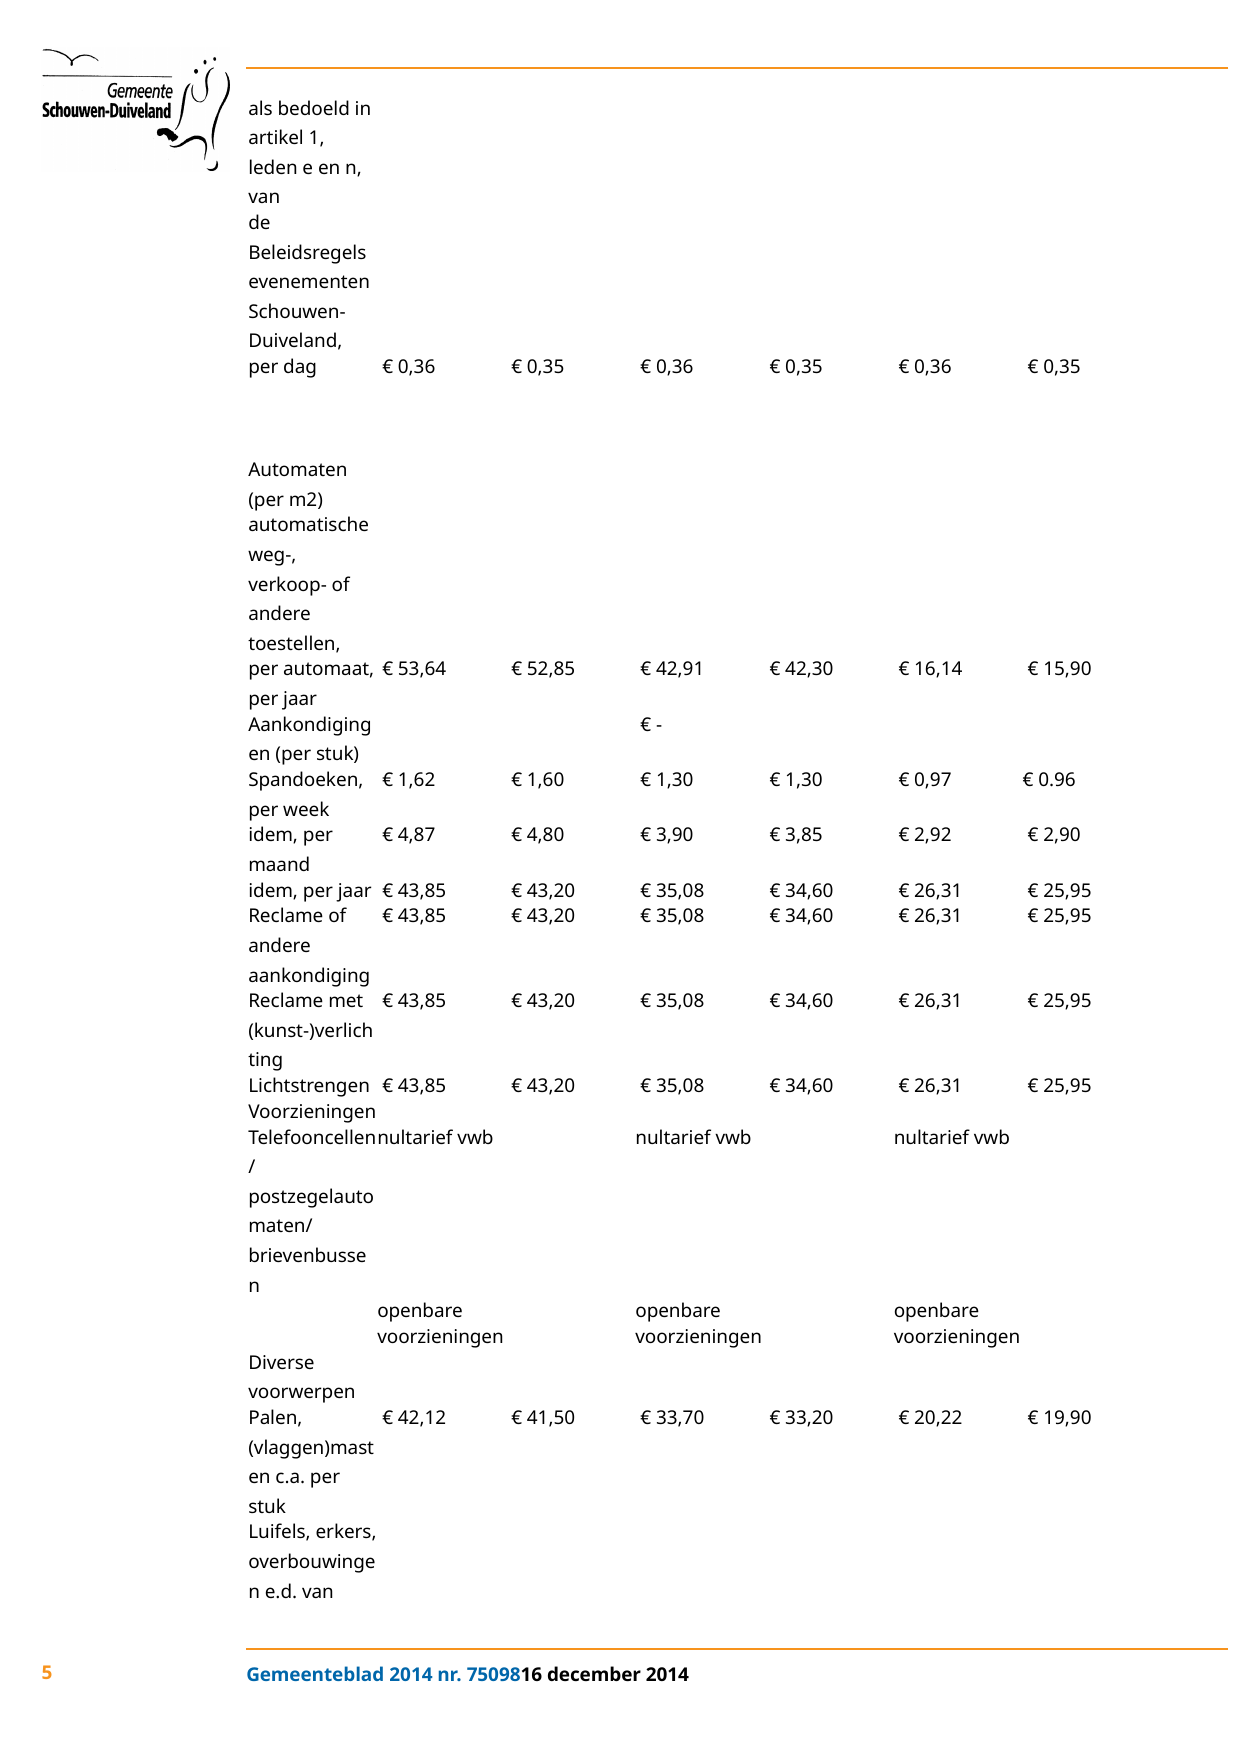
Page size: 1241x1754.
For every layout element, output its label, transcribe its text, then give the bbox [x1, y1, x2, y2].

table_cell € 3,85 [764, 822, 893, 877]
table_cell [635, 456, 764, 512]
table_cell € 19,90 [1023, 1404, 1152, 1519]
table_cell € 25,95 [1023, 1073, 1152, 1098]
table_cell [506, 209, 635, 353]
table_cell [635, 1098, 764, 1124]
table_cell € 53,64 [377, 656, 506, 711]
table_cell € 2,90 [1023, 822, 1152, 877]
table_cell € 0,97 [894, 766, 1022, 822]
table_cell Voorzieningen [248, 1098, 377, 1124]
table_cell € 42,30 [764, 656, 893, 711]
table_cell Lichtstrengen [248, 1073, 377, 1098]
table_cell € 4,87 [377, 822, 506, 877]
table_cell [764, 1124, 893, 1297]
table_cell € 2,92 [894, 822, 1022, 877]
table_cell [377, 456, 506, 512]
table_cell € 35,08 [635, 1073, 764, 1098]
table_cell € 35,08 [635, 877, 764, 903]
table_cell € 3,90 [635, 822, 764, 877]
table_cell [1023, 512, 1152, 656]
table_cell [506, 711, 635, 766]
table_cell € 0,36 [635, 353, 764, 379]
table_cell € 34,60 [764, 1073, 893, 1098]
table_cell € 43,20 [506, 1073, 635, 1098]
table_cell € 26,31 [894, 988, 1022, 1072]
table_cell € 43,20 [506, 877, 635, 903]
table_cell [894, 1098, 1022, 1124]
table_cell [635, 95, 764, 209]
table_cell € 0,35 [506, 353, 635, 379]
table_cell € 41,50 [506, 1404, 635, 1519]
table_cell [894, 1349, 1022, 1404]
table_cell openbare [635, 1298, 764, 1323]
table_cell [894, 95, 1022, 209]
table_cell [506, 95, 635, 209]
table_cell [506, 1519, 635, 1604]
table_cell Reclame of andere aankondiging [248, 903, 377, 987]
table_cell € 42,12 [377, 1404, 506, 1519]
table_cell € 15,90 [1023, 656, 1152, 711]
table_cell [1023, 431, 1152, 456]
table_cell € 34,60 [764, 903, 893, 987]
table_cell [248, 1323, 377, 1349]
table_cell [506, 1098, 635, 1124]
table_cell € 20,22 [894, 1404, 1022, 1519]
table_cell € - [635, 711, 764, 766]
table_cell € 0,36 [894, 353, 1022, 379]
table_cell [764, 1349, 893, 1404]
table_cell [635, 1519, 764, 1604]
table_cell € 42,91 [635, 656, 764, 711]
table_cell [894, 1519, 1022, 1604]
table_cell € 25,95 [1023, 988, 1152, 1072]
table_cell Telefooncellen/postzegelautomaten/brievenbussen [248, 1124, 377, 1297]
table_cell [764, 209, 893, 353]
table_cell € 4,80 [506, 822, 635, 877]
table_cell [894, 431, 1022, 456]
table_cell € 16,14 [894, 656, 1022, 711]
table_cell € 26,31 [894, 1073, 1022, 1098]
table_cell automatische weg-, verkoop- of andere toestellen, [248, 512, 377, 656]
table_cell [635, 209, 764, 353]
table_cell voorzieningen [635, 1323, 764, 1349]
table_cell € 26,31 [894, 903, 1022, 987]
table_cell [506, 1124, 635, 1297]
table_cell € 43,85 [377, 988, 506, 1072]
table_cell [764, 1298, 893, 1323]
table_cell [248, 405, 377, 431]
table_cell idem, per maand [248, 822, 377, 877]
table_cell [1023, 379, 1152, 405]
table_cell [506, 431, 635, 456]
table_cell openbare [377, 1298, 506, 1323]
table_cell [894, 379, 1022, 405]
table_cell [506, 1349, 635, 1404]
table_cell [894, 456, 1022, 512]
table_cell Automaten (per m2) [248, 456, 377, 512]
table_cell € 52,85 [506, 656, 635, 711]
table_cell € 43,20 [506, 988, 635, 1072]
table_cell [764, 512, 893, 656]
table_cell [1023, 1124, 1152, 1297]
table_cell openbare [894, 1298, 1022, 1323]
table_cell Palen, (vlaggen)masten c.a. per stuk [248, 1404, 377, 1519]
table_cell [764, 95, 893, 209]
table_cell [377, 711, 506, 766]
table_cell [764, 1323, 893, 1349]
table_cell € 25,95 [1023, 877, 1152, 903]
table_cell [506, 379, 635, 405]
table_cell [764, 1098, 893, 1124]
table_cell [1023, 1349, 1152, 1404]
table_cell [894, 405, 1022, 431]
table_cell [764, 711, 893, 766]
table_cell [894, 711, 1022, 766]
table_cell per automaat, per jaar [248, 656, 377, 711]
table_cell [377, 95, 506, 209]
table_cell [377, 512, 506, 656]
table_cell [764, 379, 893, 405]
table_cell nultarief vwb [377, 1124, 506, 1297]
table_cell idem, per jaar [248, 877, 377, 903]
picture [41, 47, 231, 172]
table_cell nultarief vwb [635, 1124, 764, 1297]
table_cell [377, 405, 506, 431]
table_cell € 25,95 [1023, 903, 1152, 987]
table_cell € 0,35 [1023, 353, 1152, 379]
table_cell [377, 1098, 506, 1124]
table_cell € 33,70 [635, 1404, 764, 1519]
table_cell [1023, 456, 1152, 512]
table_cell [1023, 1323, 1152, 1349]
table_cell [764, 1519, 893, 1604]
table_cell € 43,85 [377, 903, 506, 987]
table_cell € 33,20 [764, 1404, 893, 1519]
table_cell € 43,85 [377, 1073, 506, 1098]
table_cell [377, 379, 506, 405]
table_cell € 0.96 [1023, 766, 1152, 822]
table_cell € 1,62 [377, 766, 506, 822]
table_cell [506, 1298, 635, 1323]
table_cell als bedoeld in artikel 1, leden e en n, van [248, 95, 377, 209]
table_cell [377, 1349, 506, 1404]
table_cell Spandoeken, per week [248, 766, 377, 822]
table_cell [377, 209, 506, 353]
table_cell Luifels, erkers, overbouwingen e.d. van [248, 1519, 377, 1604]
table_cell voorzieningen [377, 1323, 506, 1349]
table_cell [1023, 711, 1152, 766]
table_cell [377, 431, 506, 456]
table_cell [635, 379, 764, 405]
table_cell € 43,20 [506, 903, 635, 987]
table_cell [248, 379, 377, 405]
table_cell [635, 405, 764, 431]
table_cell [764, 456, 893, 512]
table_cell [1023, 1298, 1152, 1323]
table_cell [506, 512, 635, 656]
table_cell Reclame met (kunst-)verlichting [248, 988, 377, 1072]
table_cell [1023, 405, 1152, 431]
table_cell Diverse voorwerpen [248, 1349, 377, 1404]
table_cell € 0,36 [377, 353, 506, 379]
table_cell [506, 405, 635, 431]
table_cell [764, 431, 893, 456]
table_cell € 34,60 [764, 988, 893, 1072]
table_cell [1023, 209, 1152, 353]
table_cell [764, 405, 893, 431]
table_cell [894, 512, 1022, 656]
table_cell [506, 1323, 635, 1349]
table_cell [1023, 1098, 1152, 1124]
table_cell € 26,31 [894, 877, 1022, 903]
table_cell per dag [248, 353, 377, 379]
table_cell [1023, 1519, 1152, 1604]
table_cell [1023, 95, 1152, 209]
table_cell [635, 431, 764, 456]
table_cell [635, 512, 764, 656]
table_cell [894, 209, 1022, 353]
table_cell € 35,08 [635, 903, 764, 987]
table_cell voorzieningen [894, 1323, 1022, 1349]
table_cell € 43,85 [377, 877, 506, 903]
table_cell € 1,30 [764, 766, 893, 822]
table_cell € 1,30 [635, 766, 764, 822]
table_cell de Beleidsregels evenementen Schouwen-Duiveland, [248, 209, 377, 353]
table_cell € 0,35 [764, 353, 893, 379]
table_cell € 35,08 [635, 988, 764, 1072]
table_cell [506, 456, 635, 512]
table_cell [248, 431, 377, 456]
table_cell € 1,60 [506, 766, 635, 822]
table_cell Aankondigingen (per stuk) [248, 711, 377, 766]
table_cell [377, 1519, 506, 1604]
table_cell [635, 1349, 764, 1404]
table_cell [248, 1298, 377, 1323]
table_cell € 34,60 [764, 877, 893, 903]
table_cell nultarief vwb [894, 1124, 1022, 1297]
